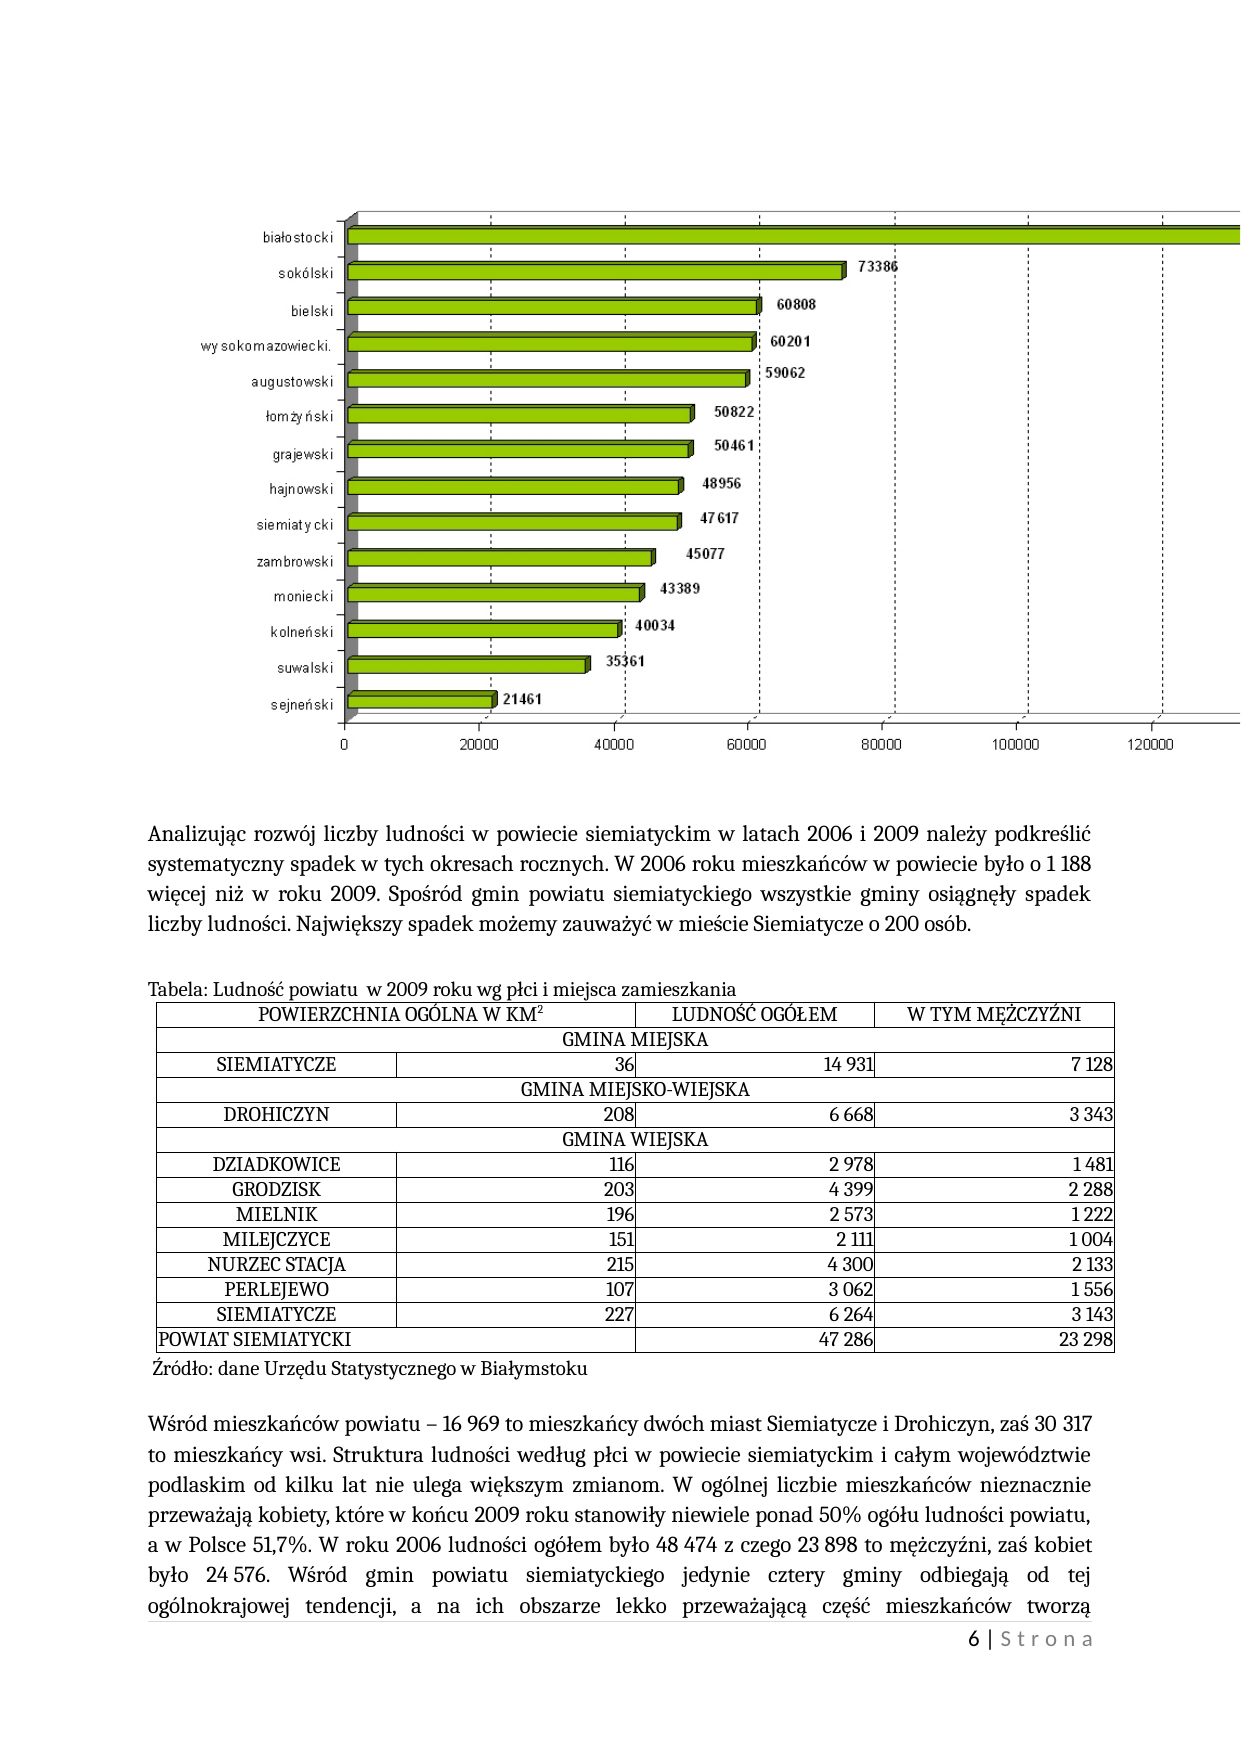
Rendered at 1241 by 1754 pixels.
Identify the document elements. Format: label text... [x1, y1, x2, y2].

table_cell NURZEC STACJA [157, 1253, 396, 1277]
table_cell 1 004 [875, 1228, 1114, 1252]
table_cell 36 [397, 1053, 635, 1077]
picture [147, 147, 1241, 817]
table_cell 3 143 [875, 1303, 1114, 1327]
table_cell 215 [397, 1253, 635, 1277]
table_cell GMINA WIEJSKA [157, 1128, 1114, 1152]
table_cell 2 133 [875, 1253, 1114, 1277]
text Analizując rozwój liczby ludności w powiecie siemiatyckim w latach 2006 i 2009 należy podkreślić systematyczny spadek w tych okresach rocznych. W 2006 roku mieszkańców w powiecie było o 1 188 więcej niż w roku 2009. Spośród gmin powiatu siemiatyckiego wszystkie gminy osiągnęły spadek liczby ludności. Największy spadek możemy zauważyć w mieście Siemiatycze o 200 osób. [148, 817, 1092, 937]
table_cell 151 [397, 1228, 635, 1252]
table_cell 6 668 [636, 1103, 874, 1127]
table_cell 107 [397, 1278, 635, 1302]
table_cell 116 [397, 1153, 635, 1177]
text Wśród mieszkańców powiatu – 16 969 to mieszkańcy dwóch miast Siemiatycze i Drohiczyn, zaś 30 317 to mieszkańcy wsi. Struktura ludności według płci w powiecie siemiatyckim i całym województwie podlaskim od kilku lat nie ulega większym zmianom. W ogólnej liczbie mieszkańców nieznacznie przeważają kobiety, które w końcu 2009 roku stanowiły niewiele ponad 50% ogółu ludności powiatu, a w Polsce 51,7%. W roku 2006 ludności ogółem było 48 474 z czego 23 898 to mężczyźni, zaś kobiet było 24 576. Wśród gmin powiatu siemiatyckiego jedynie cztery gminy odbiegają od tej ogólnokrajowej tendencji, a na ich obszarze lekko przeważającą część mieszkańców tworzą [148, 1411, 1092, 1619]
table_cell 6 264 [636, 1303, 874, 1327]
table_cell 47 286 [636, 1328, 874, 1352]
table_cell 1 222 [875, 1203, 1114, 1227]
table_cell GMINA MIEJSKO-WIEJSKA [157, 1078, 1114, 1102]
table_cell 4 399 [636, 1178, 874, 1202]
table_header W TYM MĘŻCZYŹNI [875, 1003, 1114, 1027]
table_cell 1 556 [875, 1278, 1114, 1302]
table_cell GRODZISK [157, 1178, 396, 1202]
table_cell 3 343 [875, 1103, 1114, 1127]
table_cell SIEMIATYCZE [157, 1053, 396, 1077]
table_cell 7 128 [875, 1053, 1114, 1077]
table_cell 2 573 [636, 1203, 874, 1227]
table_cell DROHICZYN [157, 1103, 396, 1127]
table_cell 196 [397, 1203, 635, 1227]
table_cell 14 931 [636, 1053, 874, 1077]
table_cell 2 978 [636, 1153, 874, 1177]
table_cell GMINA MIEJSKA [157, 1028, 1114, 1052]
table_cell 2 111 [636, 1228, 874, 1252]
table_cell POWIAT SIEMIATYCKI [157, 1328, 635, 1352]
table_header POWIERZCHNIA OGÓLNA W KM2 [157, 1003, 635, 1027]
table_cell 3 062 [636, 1278, 874, 1302]
table_cell DZIADKOWICE [157, 1153, 396, 1177]
table_header LUDNOŚĆ OGÓŁEM [636, 1003, 874, 1027]
text Źródło: dane Urzędu Statystycznego w Białymstoku [148, 1357, 1092, 1381]
table_cell MILEJCZYCE [157, 1228, 396, 1252]
table_cell 2 288 [875, 1178, 1114, 1202]
table_cell SIEMIATYCZE [157, 1303, 396, 1327]
table_cell 23 298 [875, 1328, 1114, 1352]
table_cell 227 [397, 1303, 635, 1327]
table_cell 4 300 [636, 1253, 874, 1277]
table_cell MIELNIK [157, 1203, 396, 1227]
table_cell PERLEJEWO [157, 1278, 396, 1302]
table_cell 203 [397, 1178, 635, 1202]
table_cell 208 [397, 1103, 635, 1127]
text Tabela: Ludność powiatu w 2009 roku wg płci i miejsca zamieszkania [148, 978, 1092, 1002]
table_cell 1 481 [875, 1153, 1114, 1177]
